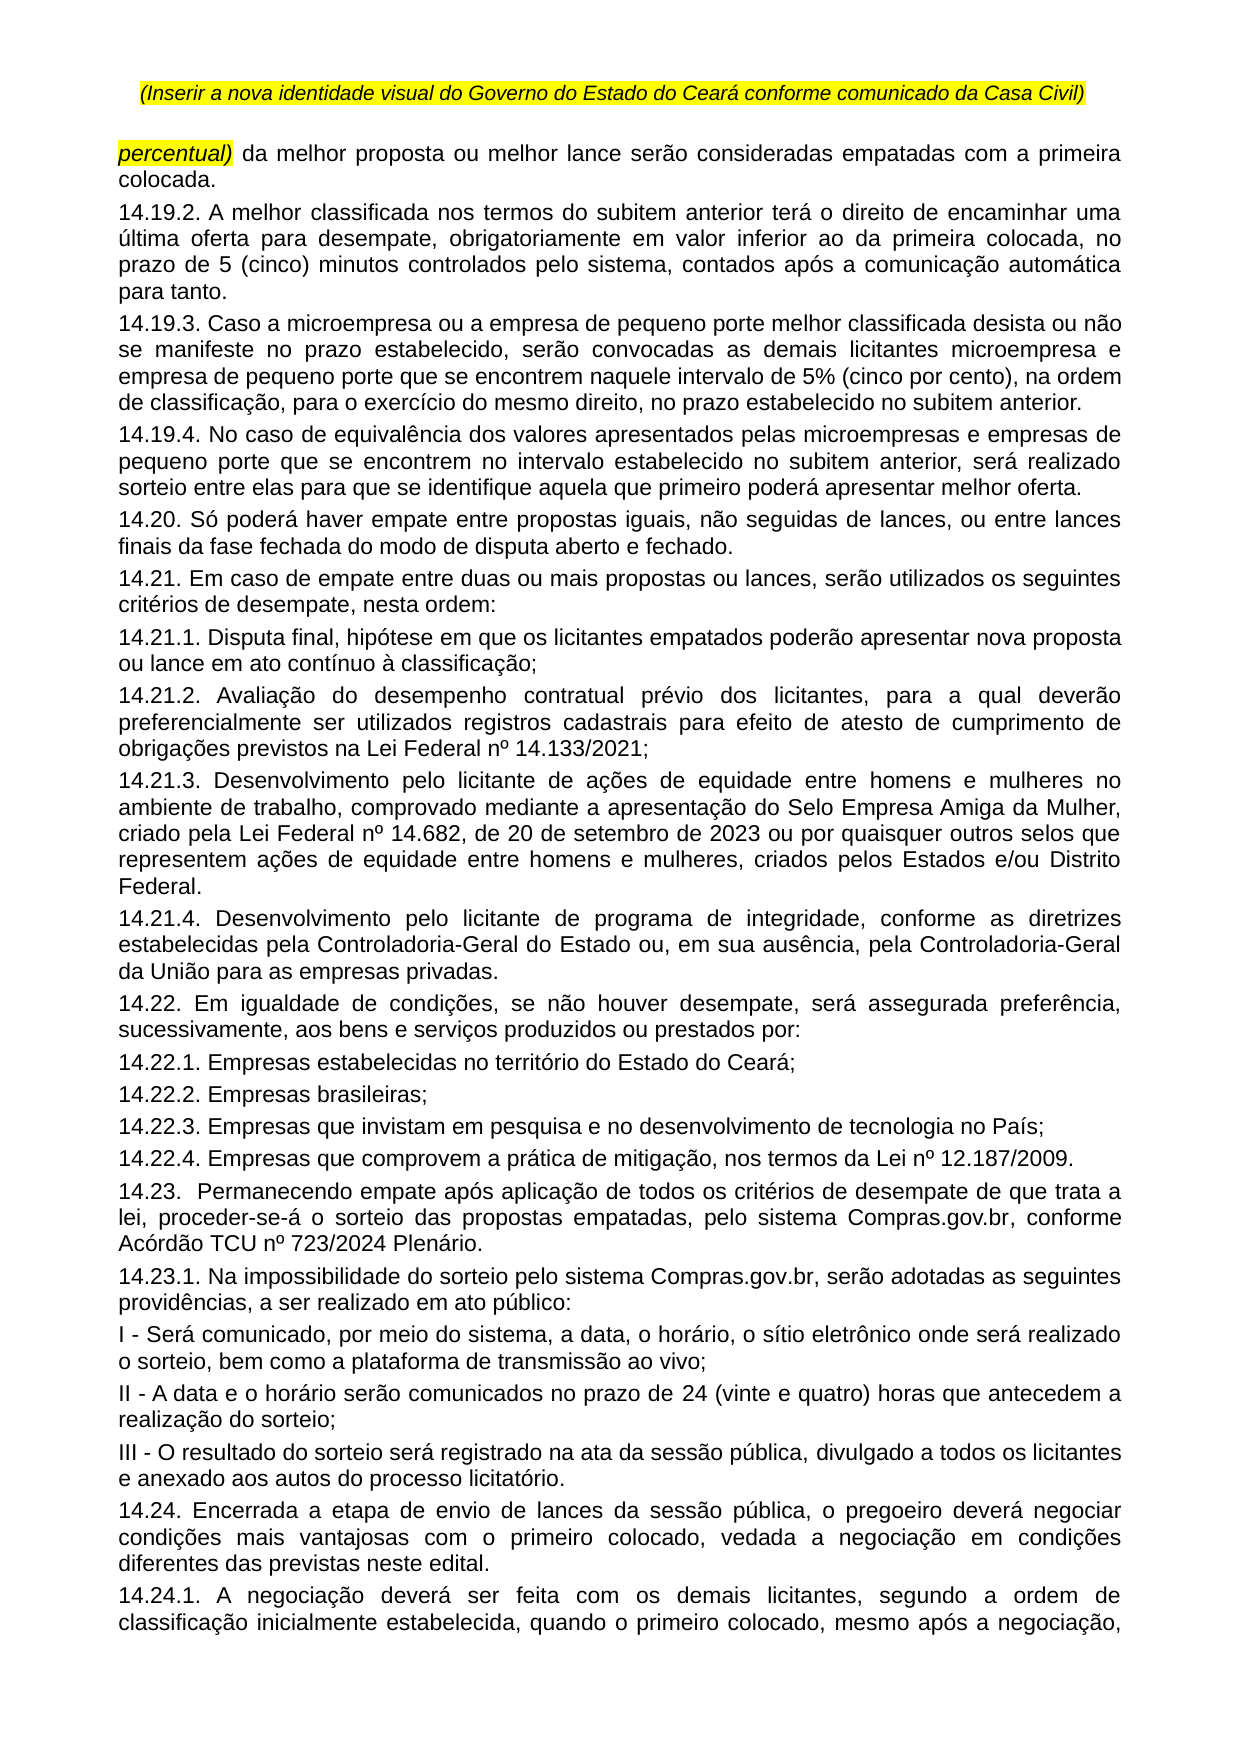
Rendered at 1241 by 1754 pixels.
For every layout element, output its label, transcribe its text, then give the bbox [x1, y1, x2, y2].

text percentual) da melhor proposta ou melhor lance serão consideradas empatadas com a primeira colocada. [118, 140, 1122, 193]
text 14.21.3. Desenvolvimento pelo licitante de ações de equidade entre homens e mulheres no ambiente de trabalho, comprovado mediante a apresentação do Selo Empresa Amiga da Mulher, criado pela Lei Federal nº 14.682, de 20 de setembro de 2023 ou por quaisquer outros selos que representem ações de equidade entre homens e mulheres, criados pelos Estados e/ou Distrito Federal. [118, 767, 1122, 899]
text 14.22. Em igualdade de condições, se não houver desempate, será assegurada preferência, sucessivamente, aos bens e serviços produzidos ou prestados por: [118, 990, 1122, 1043]
text I - Será comunicado, por meio do sistema, a data, o horário, o sítio eletrônico onde será realizado o sorteio, bem como a plataforma de transmissão ao vivo; [118, 1321, 1122, 1374]
text 14.23. Permanecendo empate após aplicação de todos os critérios de desempate de que trata a lei, proceder-se-á o sorteio das propostas empatadas, pelo sistema Compras.gov.br, conforme Acórdão TCU nº 723/2024 Plenário. [118, 1178, 1122, 1257]
text II - A data e o horário serão comunicados no prazo de 24 (vinte e quatro) horas que antecedem a realização do sorteio; [118, 1380, 1122, 1433]
text 14.22.3. Empresas que invistam em pesquisa e no desenvolvimento de tecnologia no País; [118, 1113, 1122, 1139]
text 14.24. Encerrada a etapa de envio de lances da sessão pública, o pregoeiro deverá negociar condições mais vantajosas com o primeiro colocado, vedada a negociação em condições diferentes das previstas neste edital. [118, 1497, 1122, 1576]
text 14.21. Em caso de empate entre duas ou mais propostas ou lances, serão utilizados os seguintes critérios de desempate, nesta ordem: [118, 565, 1122, 618]
text 14.21.1. Disputa final, hipótese em que os licitantes empatados poderão apresentar nova proposta ou lance em ato contínuo à classificação; [118, 623, 1122, 676]
text III - O resultado do sorteio será registrado na ata da sessão pública, divulgado a todos os licitantes e anexado aos autos do processo licitatório. [118, 1439, 1122, 1491]
text 14.24.1. A negociação deverá ser feita com os demais licitantes, segundo a ordem de classificação inicialmente estabelecida, quando o primeiro colocado, mesmo após a negociação, [118, 1582, 1122, 1635]
text 14.23.1. Na impossibilidade do sorteio pelo sistema Compras.gov.br, serão adotadas as seguintes providências, a ser realizado em ato público: [118, 1263, 1122, 1315]
text 14.22.2. Empresas brasileiras; [118, 1081, 1122, 1107]
text 14.19.3. Caso a microempresa ou a empresa de pequeno porte melhor classificada desista ou não se manifeste no prazo estabelecido, serão convocadas as demais licitantes microempresa e empresa de pequeno porte que se encontrem naquele intervalo de 5% (cinco por cento), na ordem de classificação, para o exercício do mesmo direito, no prazo estabelecido no subitem anterior. [118, 310, 1122, 415]
text 14.20. Só poderá haver empate entre propostas iguais, não seguidas de lances, ou entre lances finais da fase fechada do modo de disputa aberto e fechado. [118, 506, 1122, 559]
text 14.21.4. Desenvolvimento pelo licitante de programa de integridade, conforme as diretrizes estabelecidas pela Controladoria-Geral do Estado ou, em sua ausência, pela Controladoria-Geral da União para as empresas privadas. [118, 905, 1122, 984]
text 14.21.2. Avaliação do desempenho contratual prévio dos licitantes, para a qual deverão preferencialmente ser utilizados registros cadastrais para efeito de atesto de cumprimento de obrigações previstos na Lei Federal nº 14.133/2021; [118, 682, 1122, 761]
text 14.19.4. No caso de equivalência dos valores apresentados pelas microempresas e empresas de pequeno porte que se encontrem no intervalo estabelecido no subitem anterior, será realizado sorteio entre elas para que se identifique aquela que primeiro poderá apresentar melhor oferta. [118, 421, 1122, 500]
text 14.22.1. Empresas estabelecidas no território do Estado do Ceará; [118, 1048, 1122, 1075]
text 14.19.2. A melhor classificada nos termos do subitem anterior terá o direito de encaminhar uma última oferta para desempate, obrigatoriamente em valor inferior ao da primeira colocada, no prazo de 5 (cinco) minutos controlados pelo sistema, contados após a comunicação automática para tanto. [118, 198, 1122, 304]
text 14.22.4. Empresas que comprovem a prática de mitigação, nos termos da Lei nº 12.187/2009. [118, 1145, 1122, 1172]
